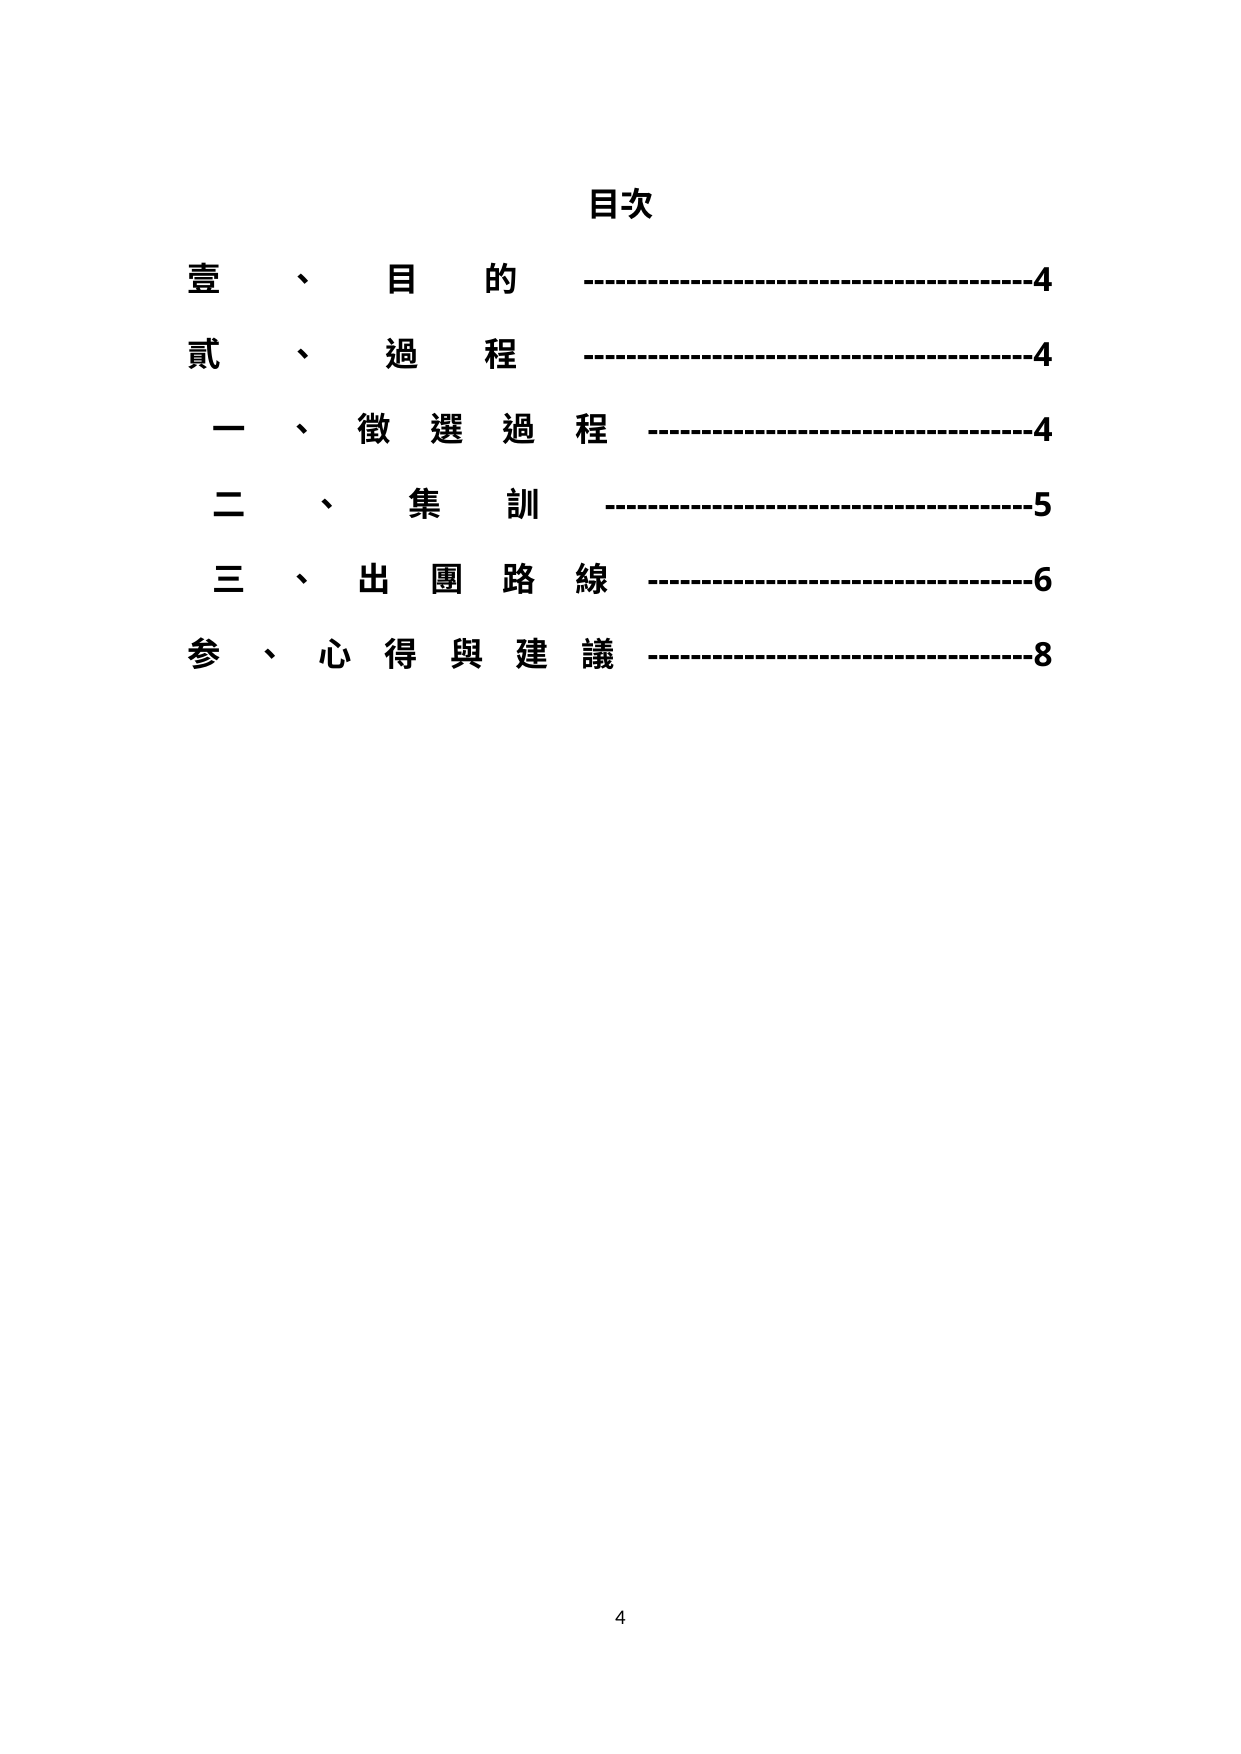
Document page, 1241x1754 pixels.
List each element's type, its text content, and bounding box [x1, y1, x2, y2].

text 貳、過程------------------------------------------4 [187, 314, 1053, 389]
text 二、集訓----------------------------------------5 [212, 464, 1053, 539]
text 三、出團路線------------------------------------6 [212, 539, 1053, 614]
text 目次 [187, 164, 1053, 239]
text 一、徵選過程------------------------------------4 [212, 389, 1053, 464]
text 参、心得與建議------------------------------------8 [187, 614, 1053, 689]
text 壹、目的------------------------------------------4 [187, 239, 1053, 314]
